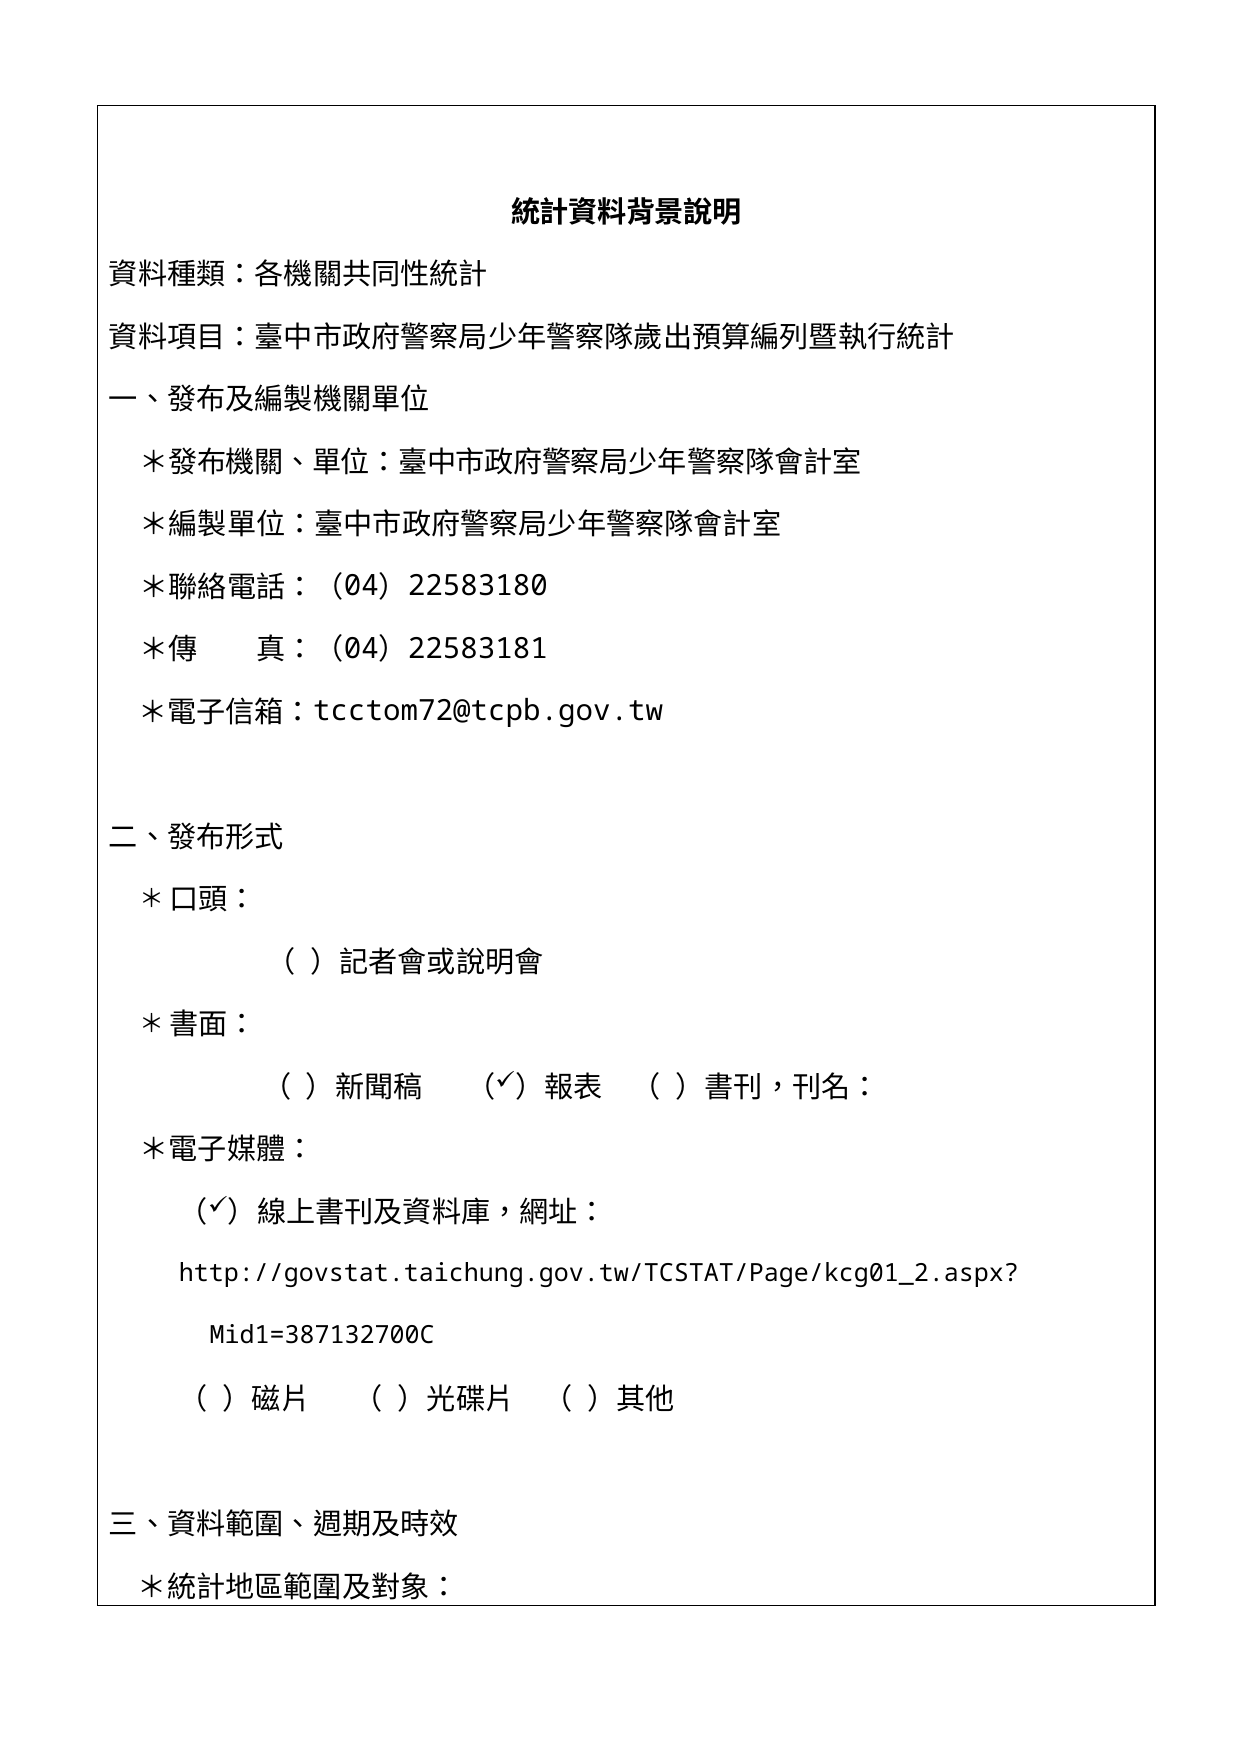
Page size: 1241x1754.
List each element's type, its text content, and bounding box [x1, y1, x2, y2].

table_header 統計資料背景說明 資料種類：各機關共同性統計 資料項目：臺中市政府警察局少年警察隊歲出預算編列暨執行統計 一、發布及編製機關單位 ＊發布機關、單位：臺中市政府警察局少年警察隊會計室 ＊編製單位：臺中市政府警察局少年警察隊會計室 ＊聯絡電話：（04）22583180 ＊傳 真：（04）22583181 ＊電子信箱：tcctom72@tcpb.gov.tw 二、發布形式 口頭： （ ）記者會或說明會 書面： （ ）新聞稿 （）報表 （ ）書刊，刊名： ＊電子媒體： （）線上書刊及資料庫，網址： http://govstat.taichung.gov.tw/TCSTAT/Page/kcg01_2.aspx?Mid1=387132700C （ ）磁片 （ ）光碟片 （ ）其他 三、資料範圍、週期及時效 ＊統計地區範圍及對象： [98, 106, 1154, 1605]
